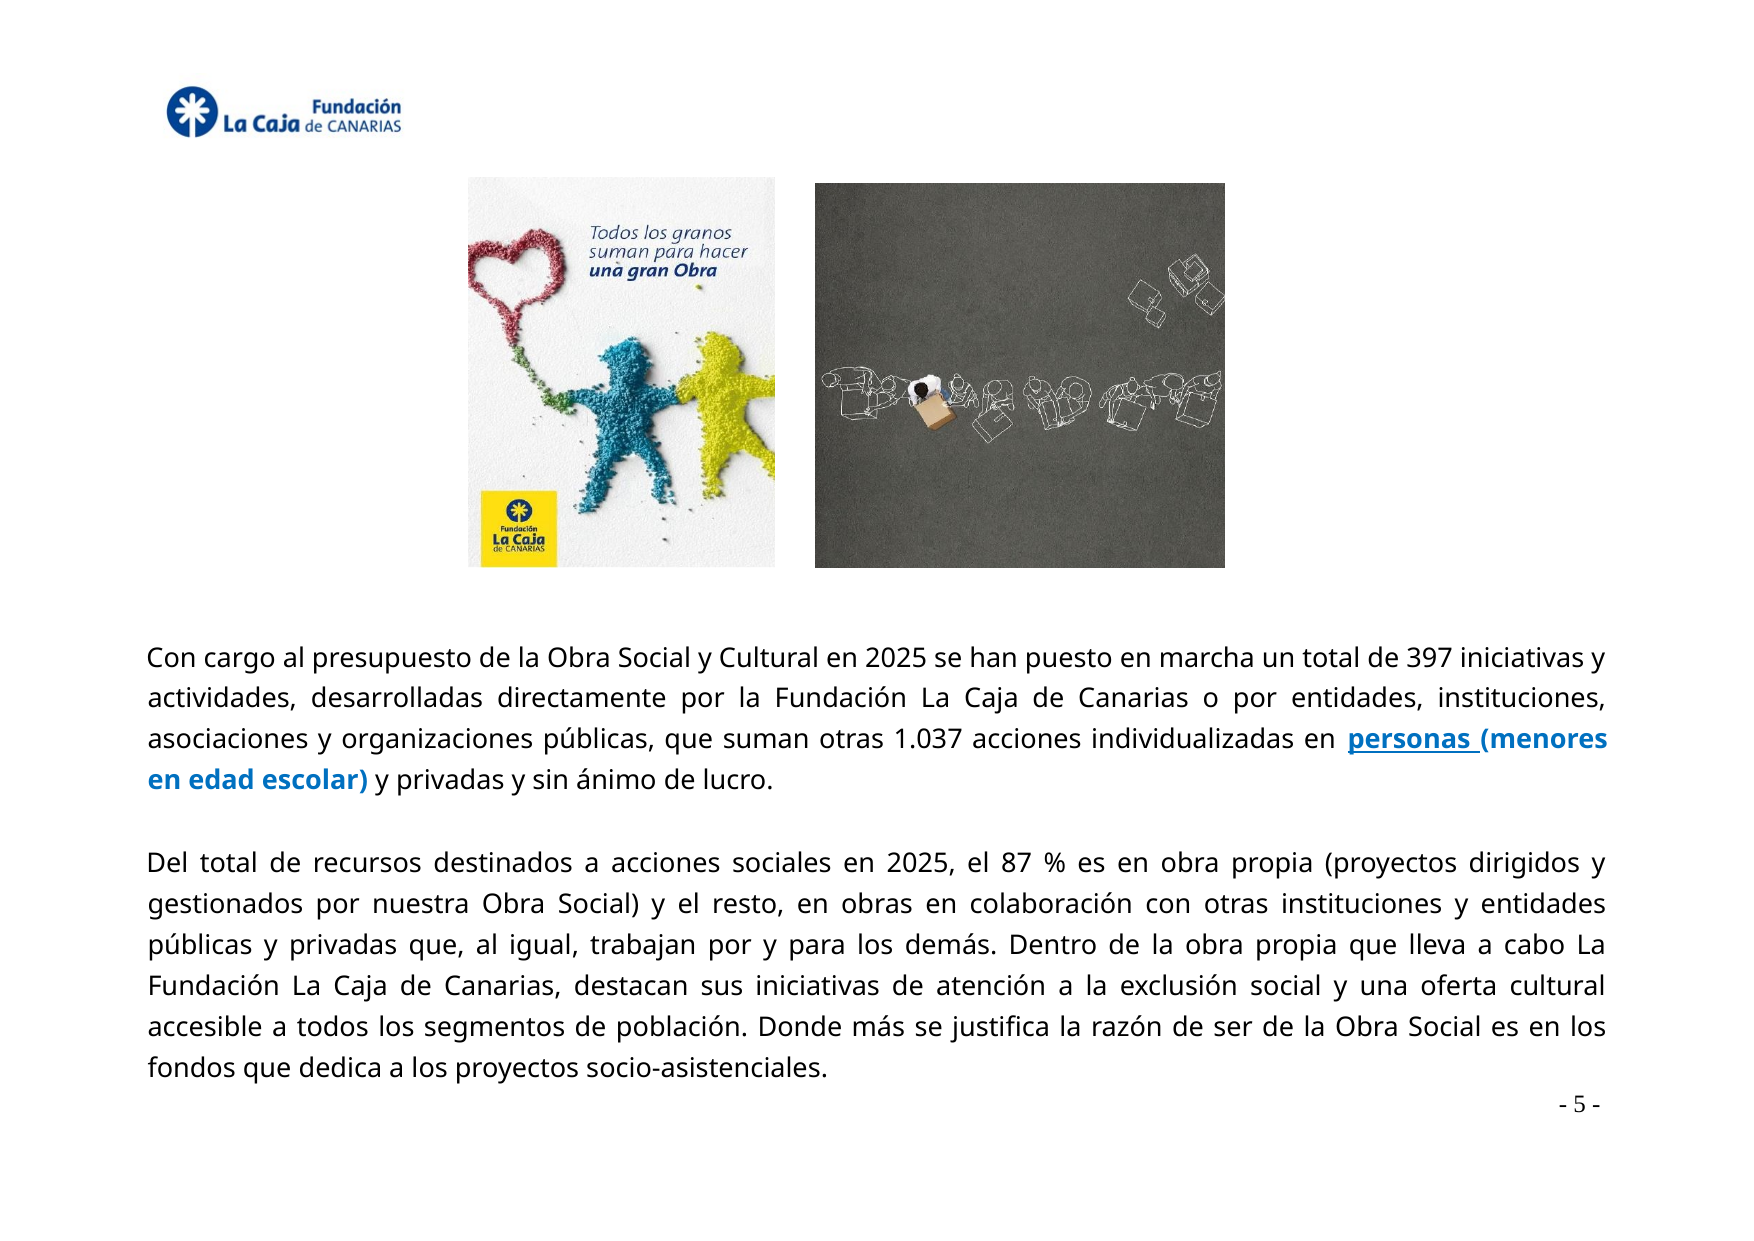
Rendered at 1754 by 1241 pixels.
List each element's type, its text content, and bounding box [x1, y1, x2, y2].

text Del total de recursos destinados a acciones sociales en 2025, el 87 % es en obra propia (proyectos dirigidos y gestionados por nuestra Obra Social) y el resto, en obras en colaboración con otras instituciones y entidades públicas y privadas que, al igual, trabajan por y para los demás. Dentro de la obra propia que lleva a cabo La Fundación La Caja de Canarias, destacan sus iniciativas de atención a la exclusión social y una oferta cultural accesible a todos los segmentos de población. Donde más se justifica la razón de ser de la Obra Social es en los fondos que dedica a los proyectos socio-asistenciales. [146, 844, 1608, 1085]
text Con cargo al presupuesto de la Obra Social y Cultural en 2025 se han puesto en marcha un total de 397 iniciativas y actividades, desarrolladas directamente por la Fundación La Caja de Canarias o por entidades, instituciones, asociaciones y organizaciones públicas, que suman otras 1.037 acciones individualizadas en personas (menores en edad escolar) y privadas y sin ánimo de lucro. [146, 638, 1608, 797]
